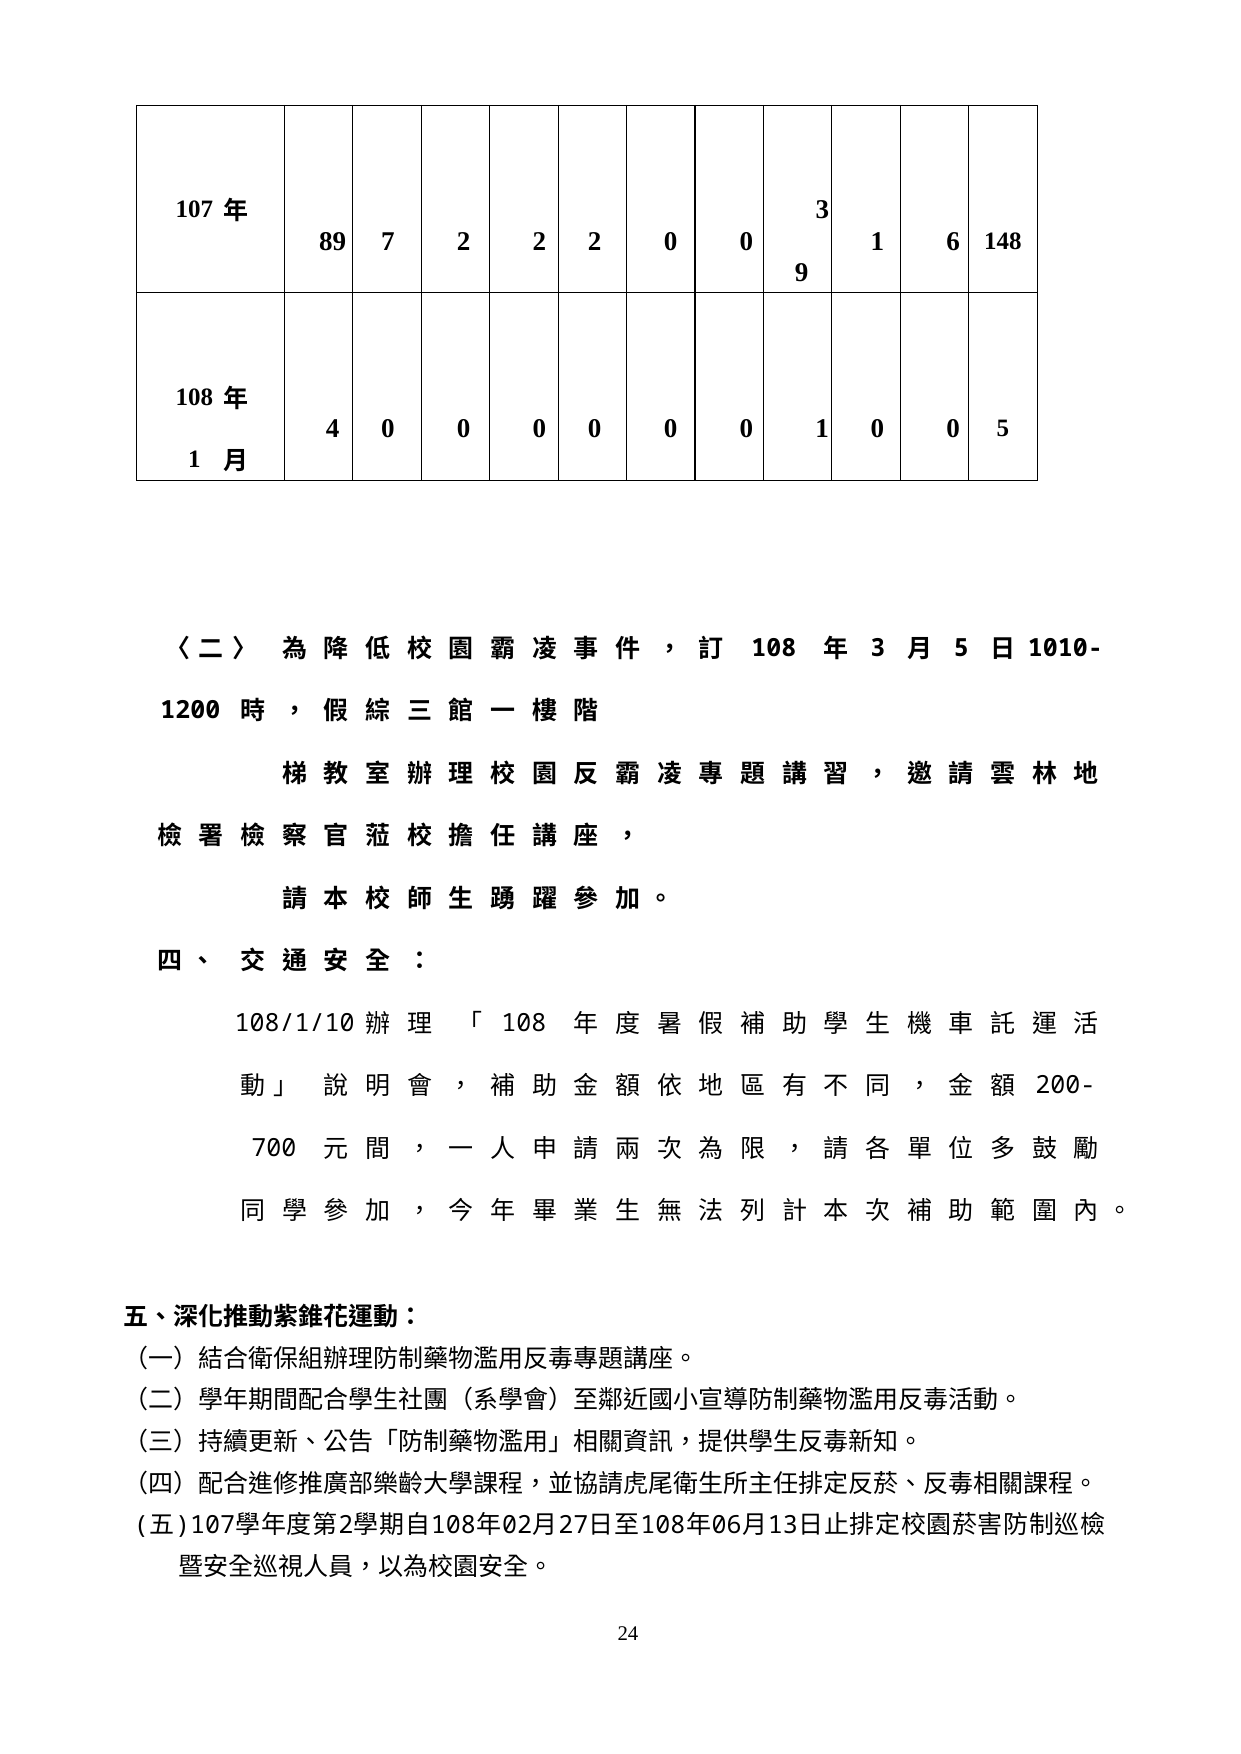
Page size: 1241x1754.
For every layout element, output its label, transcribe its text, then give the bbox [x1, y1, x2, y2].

table_cell 2 [559, 106, 626, 292]
text （三）持續更新、公告「防制藥物濫用」相關資訊，提供學生反毒新知。 [119, 1417, 1107, 1459]
table_cell 5 [969, 293, 1037, 480]
text 梯教室辦理校園反霸凌專題講習，邀請雲林地檢署檢察官蒞校擔任講座， [148, 730, 1107, 855]
table_cell 0 [901, 293, 968, 480]
text （四）配合進修推廣部樂齡大學課程，並協請虎尾衛生所主任排定反菸、反毒相關課程。 [119, 1459, 1107, 1501]
table_cell 108年 1月 [137, 293, 284, 480]
table_cell 6 [901, 106, 968, 292]
table_cell 0 [490, 293, 558, 480]
table_cell 0 [353, 293, 421, 480]
table_cell 0 [559, 293, 626, 480]
table_cell 0 [696, 106, 763, 292]
table_cell 2 [490, 106, 558, 292]
text （二）學年期間配合學生社團（系學會）至鄰近國小宣導防制藥物濫用反毒活動。 [119, 1376, 1107, 1417]
table_cell 39 [764, 106, 831, 292]
table_cell 1 [832, 106, 900, 292]
table_cell 89 [285, 106, 352, 292]
table_cell 2 [422, 106, 489, 292]
text 四、交通安全： [148, 917, 1107, 980]
table_cell 1 [764, 293, 831, 480]
text 五、深化推動紫錐花運動： [119, 1292, 1107, 1334]
table_cell 7 [353, 106, 421, 292]
table_cell 0 [627, 106, 694, 292]
text （一）結合衛保組辦理防制藥物濫用反毒專題講座。 [119, 1334, 1107, 1376]
table_cell 4 [285, 293, 352, 480]
text 108/1/10辦理「108年度暑假補助學生機車託運活動」說明會，補助金額依地區有不同，金額200-700元間，一人申請兩次為限，請各單位多鼓勵同學參加，今年畢業生無法列計本次補助範圍內。 [205, 980, 1107, 1230]
text 請本校師生踴躍參加。 [148, 855, 1107, 917]
table_cell 107年 [137, 106, 284, 292]
table_cell 0 [627, 293, 694, 480]
text 〈二〉為降低校園霸凌事件，訂108年3月5日1010-1200時，假綜三館一樓階 [148, 605, 1107, 730]
table_cell 0 [696, 293, 763, 480]
table_cell 0 [422, 293, 489, 480]
table_cell 0 [832, 293, 900, 480]
table_cell 148 [969, 106, 1037, 292]
text (五)107學年度第2學期自108年02月27日至108年06月13日止排定校園菸害防制巡檢暨安全巡視人員，以為校園安全。 [133, 1501, 1107, 1584]
